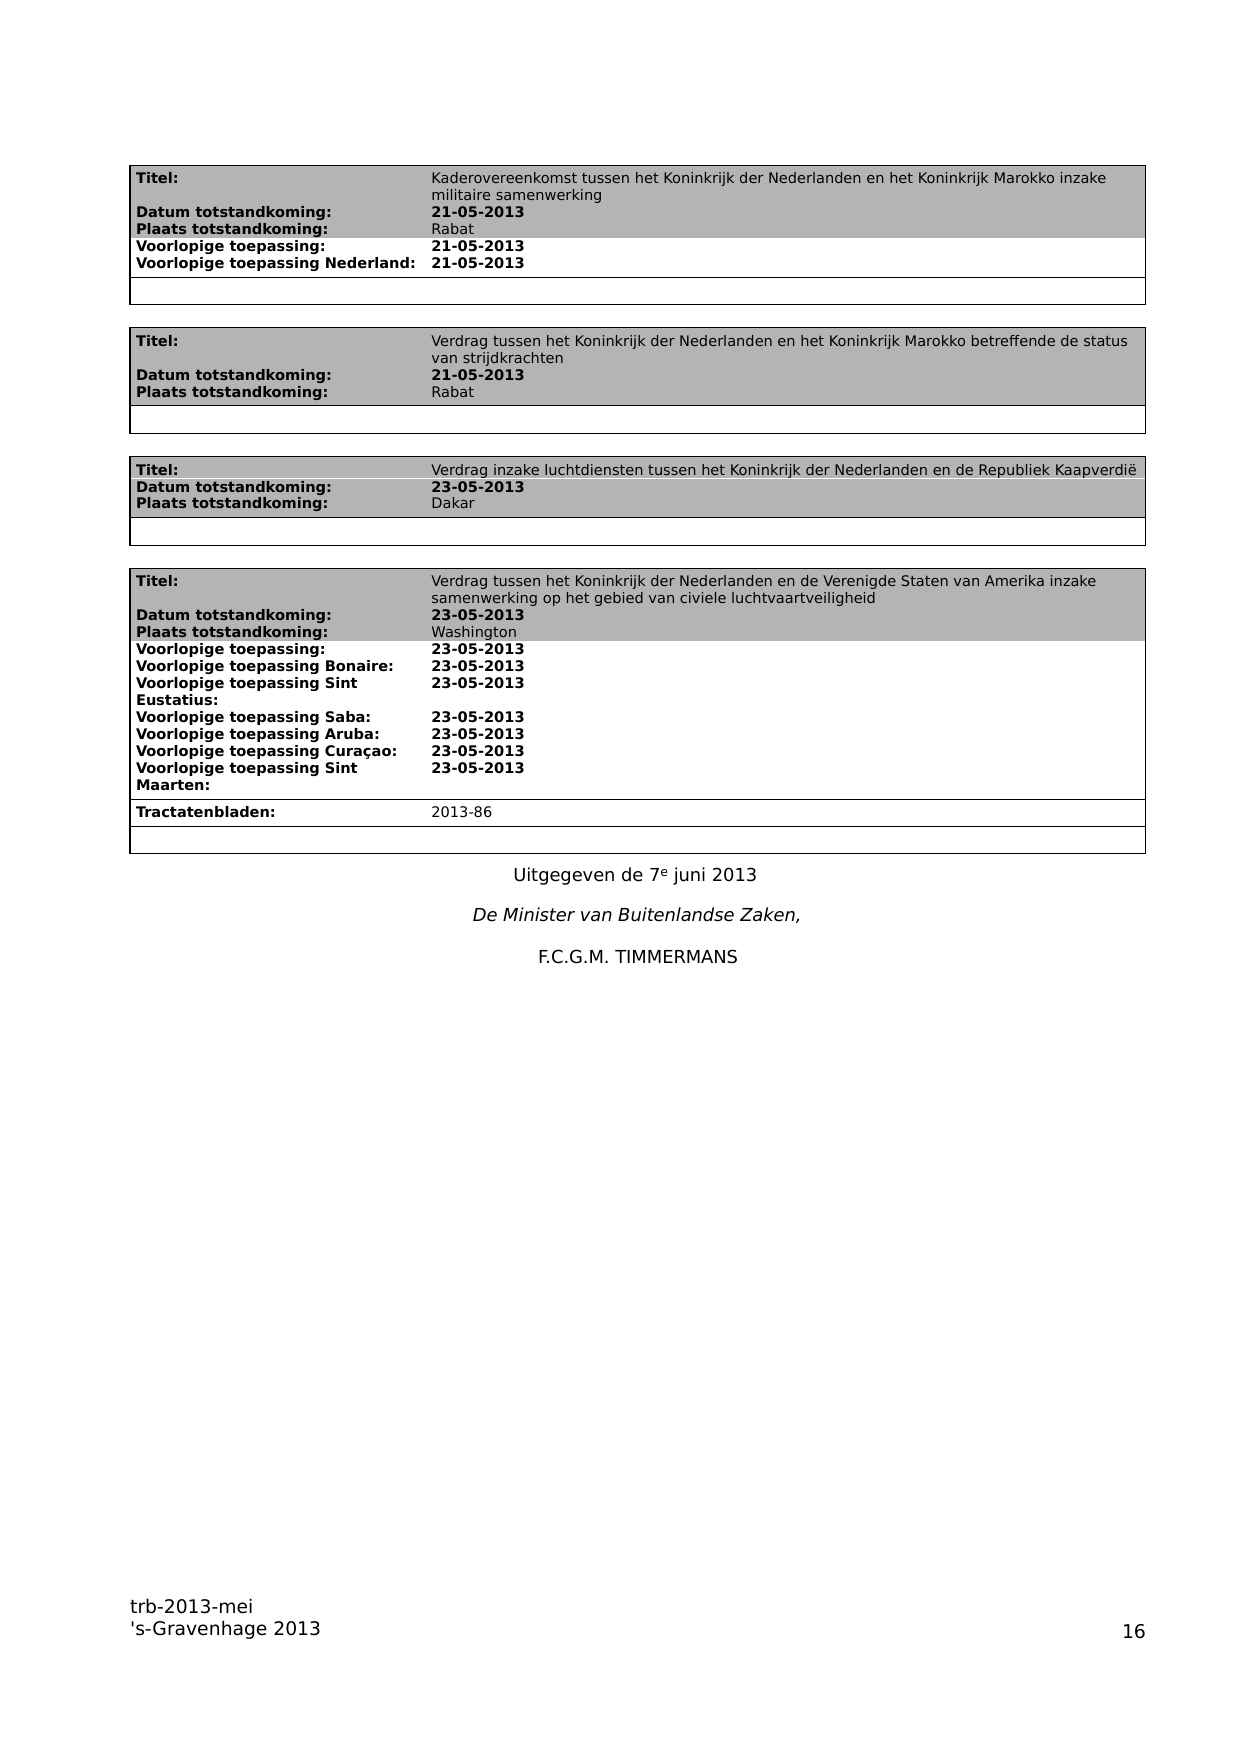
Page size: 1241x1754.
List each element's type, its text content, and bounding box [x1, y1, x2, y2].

table_cell Datum totstandkoming: [131, 607, 425, 624]
table_header Verdrag inzake luchtdiensten tussen het Koninkrijk der Nederlanden en de Republiek Kaapverdië [425, 457, 1145, 478]
table_cell Voorlopige toepassing Curaçao: [131, 743, 425, 760]
table_cell 23-05-2013 [425, 479, 1145, 495]
table_cell Voorlopige toepassing Saba: [131, 709, 425, 726]
table_cell [131, 518, 1145, 544]
text trb-2013-mei [130, 1596, 364, 1618]
table_header Titel: [131, 457, 425, 478]
table_cell Plaats totstandkoming: [131, 624, 425, 641]
table_cell Washington [425, 624, 1145, 641]
table_cell 23-05-2013 [425, 658, 1145, 675]
table_header Kaderovereenkomst tussen het Koninkrijk der Nederlanden en het Koninkrijk Marokko inzake militaire samenwerking [425, 166, 1145, 204]
table_cell Voorlopige toepassing Sint Eustatius: [131, 675, 425, 709]
table_cell 23-05-2013 [425, 709, 1145, 726]
table_header Titel: [131, 166, 425, 204]
table_cell [131, 406, 1145, 433]
table_cell 21-05-2013 [425, 255, 1145, 277]
text 's-Gravenhage 2013 [130, 1618, 364, 1640]
table_cell Voorlopige toepassing: [131, 641, 425, 658]
table_cell Dakar [425, 495, 1145, 517]
table_cell Voorlopige toepassing Nederland: [131, 255, 425, 277]
table_cell 23-05-2013 [425, 743, 1145, 760]
table_cell Plaats totstandkoming: [131, 384, 425, 405]
table_cell 2013-86 [425, 800, 1145, 826]
table_cell 21-05-2013 [425, 367, 1145, 384]
table_cell 23-05-2013 [425, 675, 1145, 709]
table_cell Datum totstandkoming: [131, 204, 425, 221]
table_cell [131, 827, 1145, 853]
table_cell Plaats totstandkoming: [131, 495, 425, 517]
table_header Titel: [131, 569, 425, 607]
table_header Verdrag tussen het Koninkrijk der Nederlanden en het Koninkrijk Marokko betreffende de status van strijdkrachten [425, 328, 1145, 367]
text Uitgegeven de 7e juni 2013 [130, 864, 1146, 885]
table_cell 23-05-2013 [425, 760, 1145, 798]
table_cell 23-05-2013 [425, 726, 1145, 743]
table_cell Datum totstandkoming: [131, 479, 425, 495]
table_cell Rabat [425, 221, 1145, 238]
table_cell Plaats totstandkoming: [131, 221, 425, 238]
table_header Verdrag tussen het Koninkrijk der Nederlanden en de Verenigde Staten van Amerika inzake samenwerking op het gebied van civiele luchtvaartveiligheid [425, 569, 1145, 607]
table_cell Rabat [425, 384, 1145, 405]
table_cell Voorlopige toepassing Aruba: [131, 726, 425, 743]
table_cell Voorlopige toepassing Sint Maarten: [131, 760, 425, 798]
table_cell 23-05-2013 [425, 641, 1145, 658]
table_cell 21-05-2013 [425, 204, 1145, 221]
table_cell [131, 278, 1145, 304]
table_cell Voorlopige toepassing Bonaire: [131, 658, 425, 675]
table_cell 23-05-2013 [425, 607, 1145, 624]
table_cell Tractatenbladen: [131, 800, 425, 826]
table_cell 21-05-2013 [425, 238, 1145, 255]
table_cell Datum totstandkoming: [131, 367, 425, 384]
table_cell Voorlopige toepassing: [131, 238, 425, 255]
table_header Titel: [131, 328, 425, 367]
text De Minister van Buitenlandse Zaken, F.C.G.M. TIMMERMANS [130, 905, 1146, 967]
